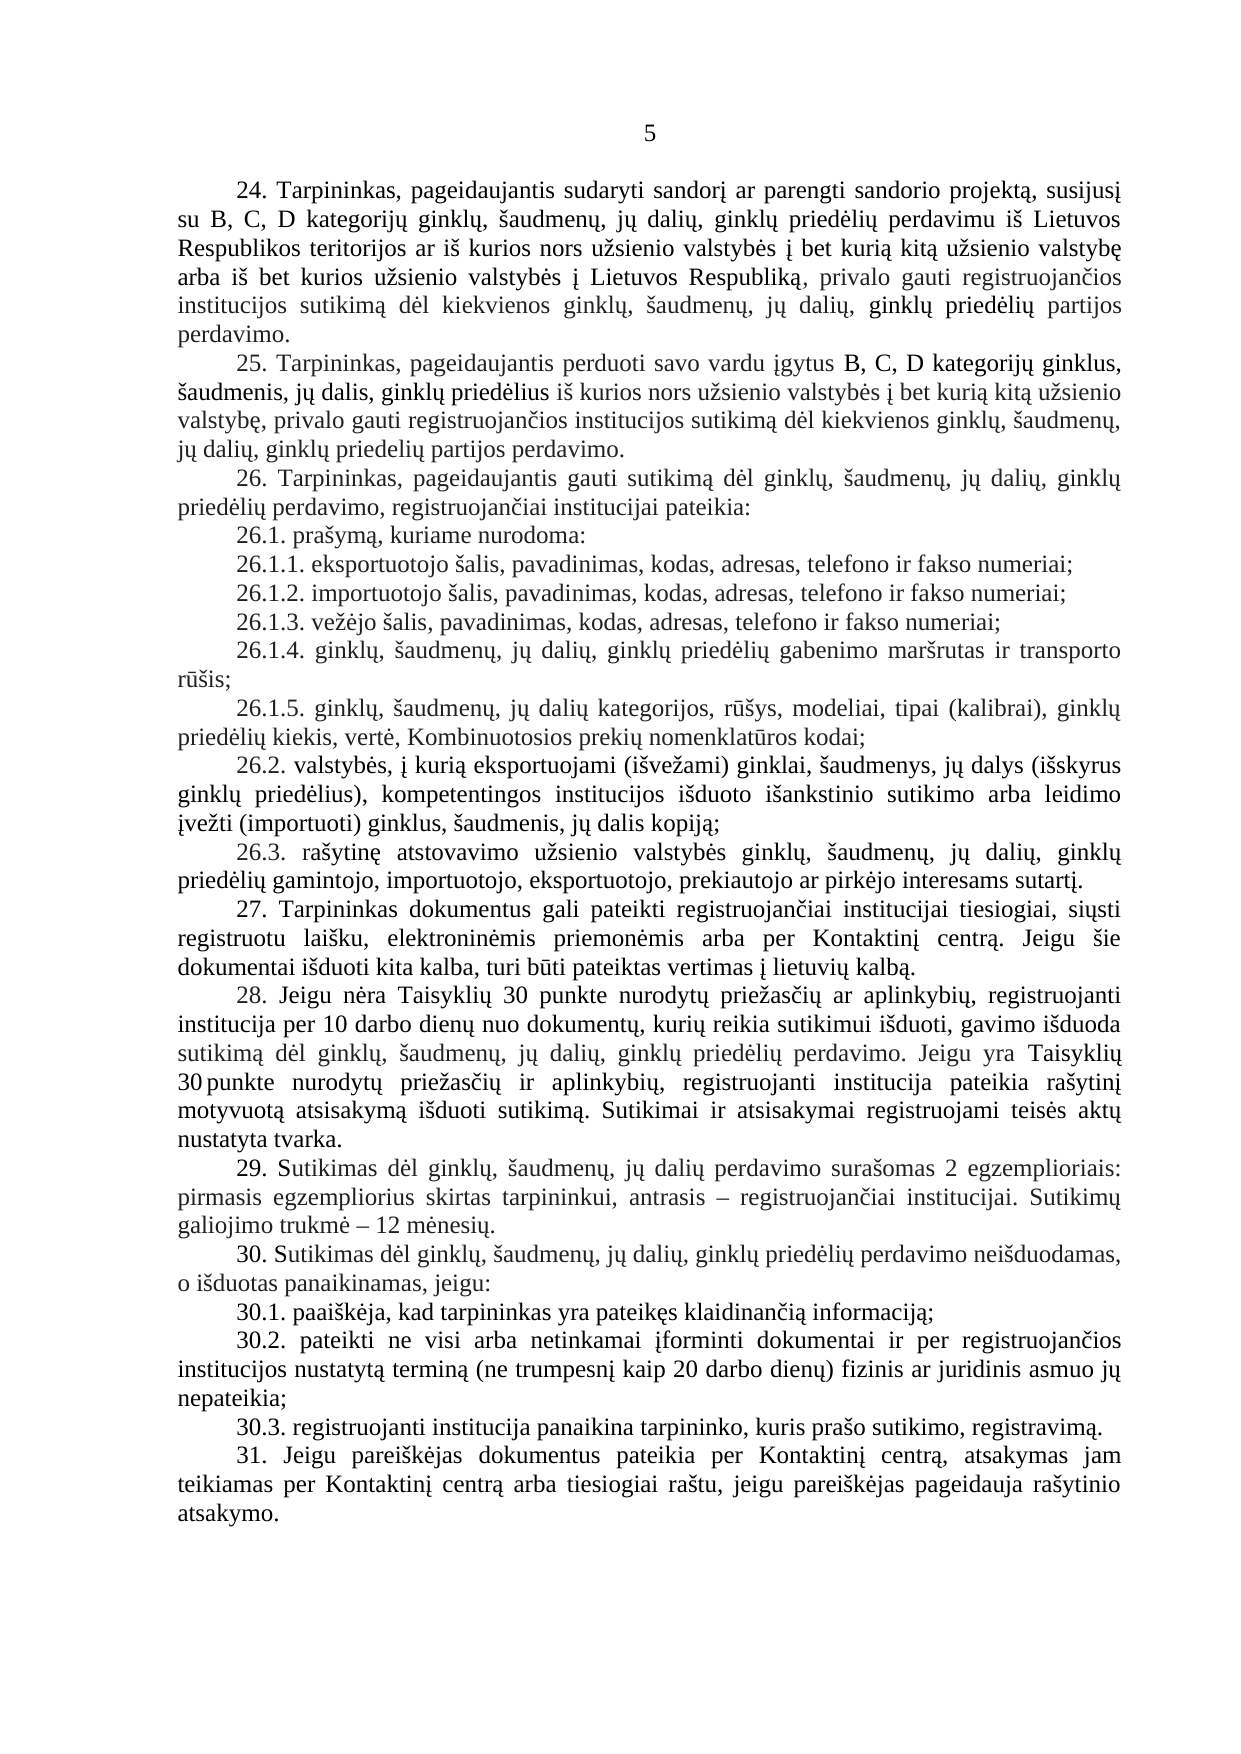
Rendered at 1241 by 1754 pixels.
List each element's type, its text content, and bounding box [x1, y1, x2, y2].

text 24. Tarpininkas, pageidaujantis sudaryti sandorį ar parengti sandorio projektą, susijusį su B, C, D kategorijų ginklų, šaudmenų, jų dalių, ginklų priedėlių perdavimu iš Lietuvos Respublikos teritorijos ar iš kurios nors užsienio valstybės į bet kurią kitą užsienio valstybę arba iš bet kurios užsienio valstybės į Lietuvos Respubliką, privalo gauti registruojančios institucijos sutikimą dėl kiekvienos ginklų, šaudmenų, jų dalių, ginklų priedėlių partijos perdavimo. [177, 176, 1122, 348]
text 27. Tarpininkas dokumentus gali pateikti registruojančiai institucijai tiesiogiai, siųsti registruotu laišku, elektroninėmis priemonėmis arba per Kontaktinį centrą. Jeigu šie dokumentai išduoti kita kalba, turi būti pateiktas vertimas į lietuvių kalbą. [177, 894, 1122, 981]
text 26.2. valstybės, į kurią eksportuojami (išvežami) ginklai, šaudmenys, jų dalys (išskyrus ginklų priedėlius), kompetentingos institucijos išduoto išankstinio sutikimo arba leidimo įvežti (importuoti) ginklus, šaudmenis, jų dalis kopiją; [177, 751, 1122, 837]
text 30.1. paaiškėja, kad tarpininkas yra pateikęs klaidinančią informaciją; [177, 1297, 1122, 1326]
text 30.2. pateikti ne visi arba netinkamai įforminti dokumentai ir per registruojančios institucijos nustatytą terminą (ne trumpesnį kaip 20 darbo dienų) fizinis ar juridinis asmuo jų nepateikia; [177, 1326, 1122, 1412]
text 26.3. rašytinę atstovavimo užsienio valstybės ginklų, šaudmenų, jų dalių, ginklų priedėlių gamintojo, importuotojo, eksportuotojo, prekiautojo ar pirkėjo interesams sutartį. [177, 837, 1122, 894]
text 26.1.4. ginklų, šaudmenų, jų dalių, ginklų priedėlių gabenimo maršrutas ir transporto rūšis; [177, 636, 1122, 693]
text 29. Sutikimas dėl ginklų, šaudmenų, jų dalių perdavimo surašomas 2 egzemplioriais: pirmasis egzempliorius skirtas tarpininkui, antrasis – registruojančiai institucijai. Sutikimų galiojimo trukmė – 12 mėnesių. [177, 1153, 1122, 1239]
text 26.1.3. vežėjo šalis, pavadinimas, kodas, adresas, telefono ir fakso numeriai; [177, 607, 1122, 636]
text 30.3. registruojanti institucija panaikina tarpininko, kuris prašo sutikimo, registravimą. [177, 1412, 1122, 1441]
text 26. Tarpininkas, pageidaujantis gauti sutikimą dėl ginklų, šaudmenų, jų dalių, ginklų priedėlių perdavimo, registruojančiai institucijai pateikia: [177, 463, 1122, 521]
text 26.1.2. importuotojo šalis, pavadinimas, kodas, adresas, telefono ir fakso numeriai; [177, 578, 1122, 607]
text 28. Jeigu nėra Taisyklių 30 punkte nurodytų priežasčių ar aplinkybių, registruojanti institucija per 10 darbo dienų nuo dokumentų, kurių reikia sutikimui išduoti, gavimo išduoda sutikimą dėl ginklų, šaudmenų, jų dalių, ginklų priedėlių perdavimo. Jeigu yra Taisyklių 30 punkte nurodytų priežasčių ir aplinkybių, registruojanti institucija pateikia rašytinį motyvuotą atsisakymą išduoti sutikimą. Sutikimai ir atsisakymai registruojami teisės aktų nustatyta tvarka. [177, 981, 1122, 1153]
text 26.1.5. ginklų, šaudmenų, jų dalių kategorijos, rūšys, modeliai, tipai (kalibrai), ginklų priedėlių kiekis, vertė, Kombinuotosios prekių nomenklatūros kodai; [177, 693, 1122, 751]
text 31. Jeigu pareiškėjas dokumentus pateikia per Kontaktinį centrą, atsakymas jam teikiamas per Kontaktinį centrą arba tiesiogiai raštu, jeigu pareiškėjas pageidauja rašytinio atsakymo. [177, 1441, 1122, 1527]
text 25. Tarpininkas, pageidaujantis perduoti savo vardu įgytus B, C, D kategorijų ginklus, šaudmenis, jų dalis, ginklų priedėlius iš kurios nors užsienio valstybės į bet kurią kitą užsienio valstybę, privalo gauti registruojančios institucijos sutikimą dėl kiekvienos ginklų, šaudmenų, jų dalių, ginklų priedelių partijos perdavimo. [177, 348, 1122, 463]
text 26.1. prašymą, kuriame nurodoma: [177, 521, 1122, 549]
text 26.1.1. eksportuotojo šalis, pavadinimas, kodas, adresas, telefono ir fakso numeriai; [177, 549, 1122, 578]
text 30. Sutikimas dėl ginklų, šaudmenų, jų dalių, ginklų priedėlių perdavimo neišduodamas, o išduotas panaikinamas, jeigu: [177, 1239, 1122, 1297]
